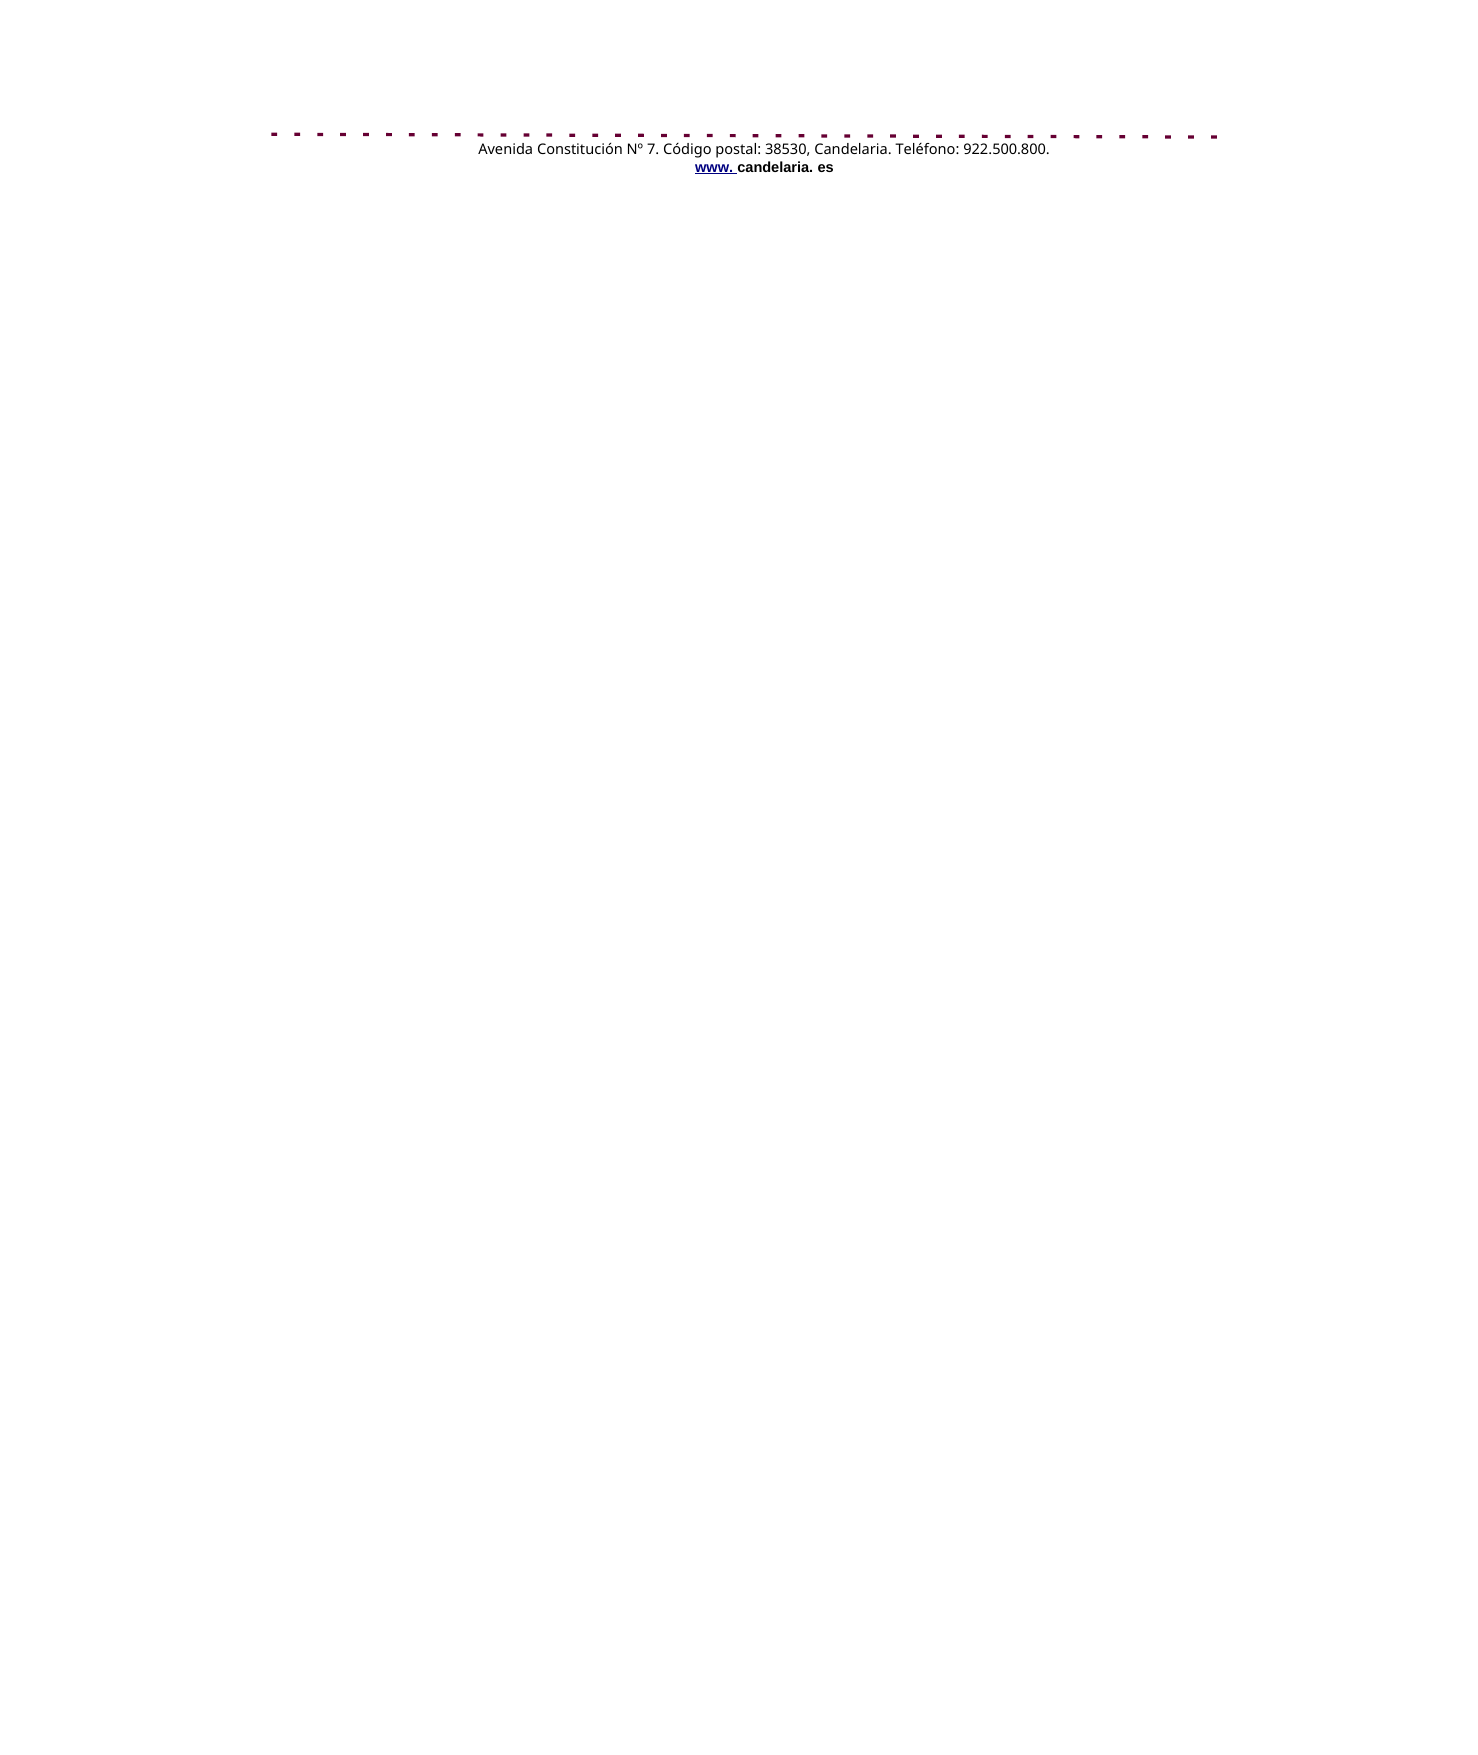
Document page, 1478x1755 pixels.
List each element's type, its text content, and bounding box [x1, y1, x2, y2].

text www. candelaria. es [408, 159, 1120, 176]
text Avenida Constitución Nº 7. Código postal: 38530, Candelaria. Teléfono: 922.500.800. [408, 137, 1120, 159]
